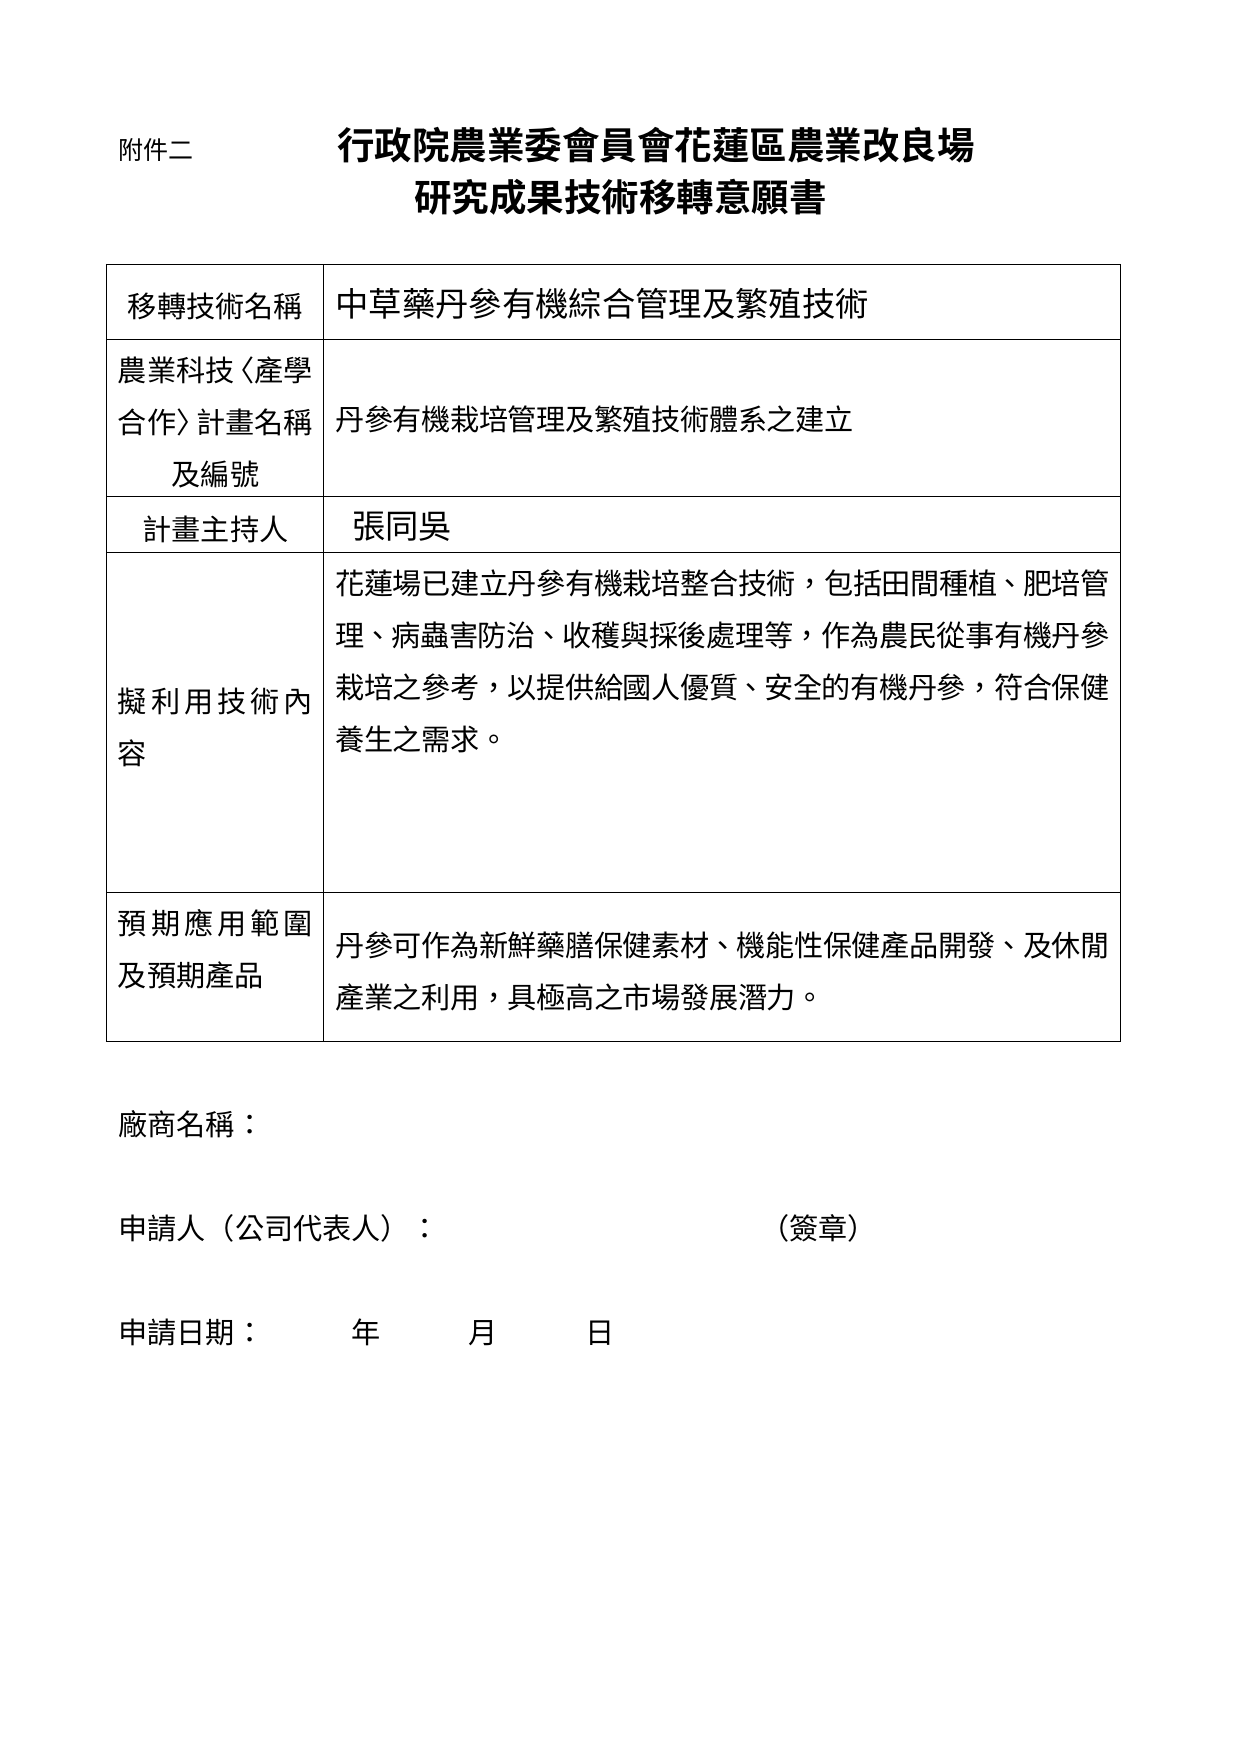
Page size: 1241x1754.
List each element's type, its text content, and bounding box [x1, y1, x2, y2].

text 附件二 行政院農業委會員會花蓮區農業改良場 [118, 118, 1122, 170]
text 申請日期： 年 月 日 [118, 1302, 1122, 1354]
text 廠商名稱： [118, 1094, 1122, 1146]
table_cell 花蓮場已建立丹參有機栽培整合技術，包括田間種植、肥培管理、病蟲害防治、收穫與採後處理等，作為農民從事有機丹參栽培之參考，以提供給國人優質、安全的有機丹參，符合保健養生之需求。 [324, 553, 1120, 892]
table_cell 張同吳 [324, 497, 1120, 552]
table_cell 擬利用技術內容 [107, 553, 323, 892]
table_header 移轉技術名稱 [107, 265, 323, 339]
table_cell 丹參可作為新鮮藥膳保健素材、機能性保健產品開發、及休閒產業之利用，具極高之市場發展潛力。 [324, 893, 1120, 1041]
table_cell 計畫主持人 [107, 497, 323, 552]
table_cell 丹參有機栽培管理及繁殖技術體系之建立 [324, 340, 1120, 496]
text 研究成果技術移轉意願書 [118, 170, 1122, 222]
text 申請人（公司代表人）： （簽章） [118, 1198, 1122, 1250]
table_cell 預期應用範圍及預期產品 [107, 893, 323, 1041]
table_header 中草藥丹參有機綜合管理及繁殖技術 [324, 265, 1120, 339]
table_cell 農業科技〈產學合作〉計畫名稱及編號 [107, 340, 323, 496]
